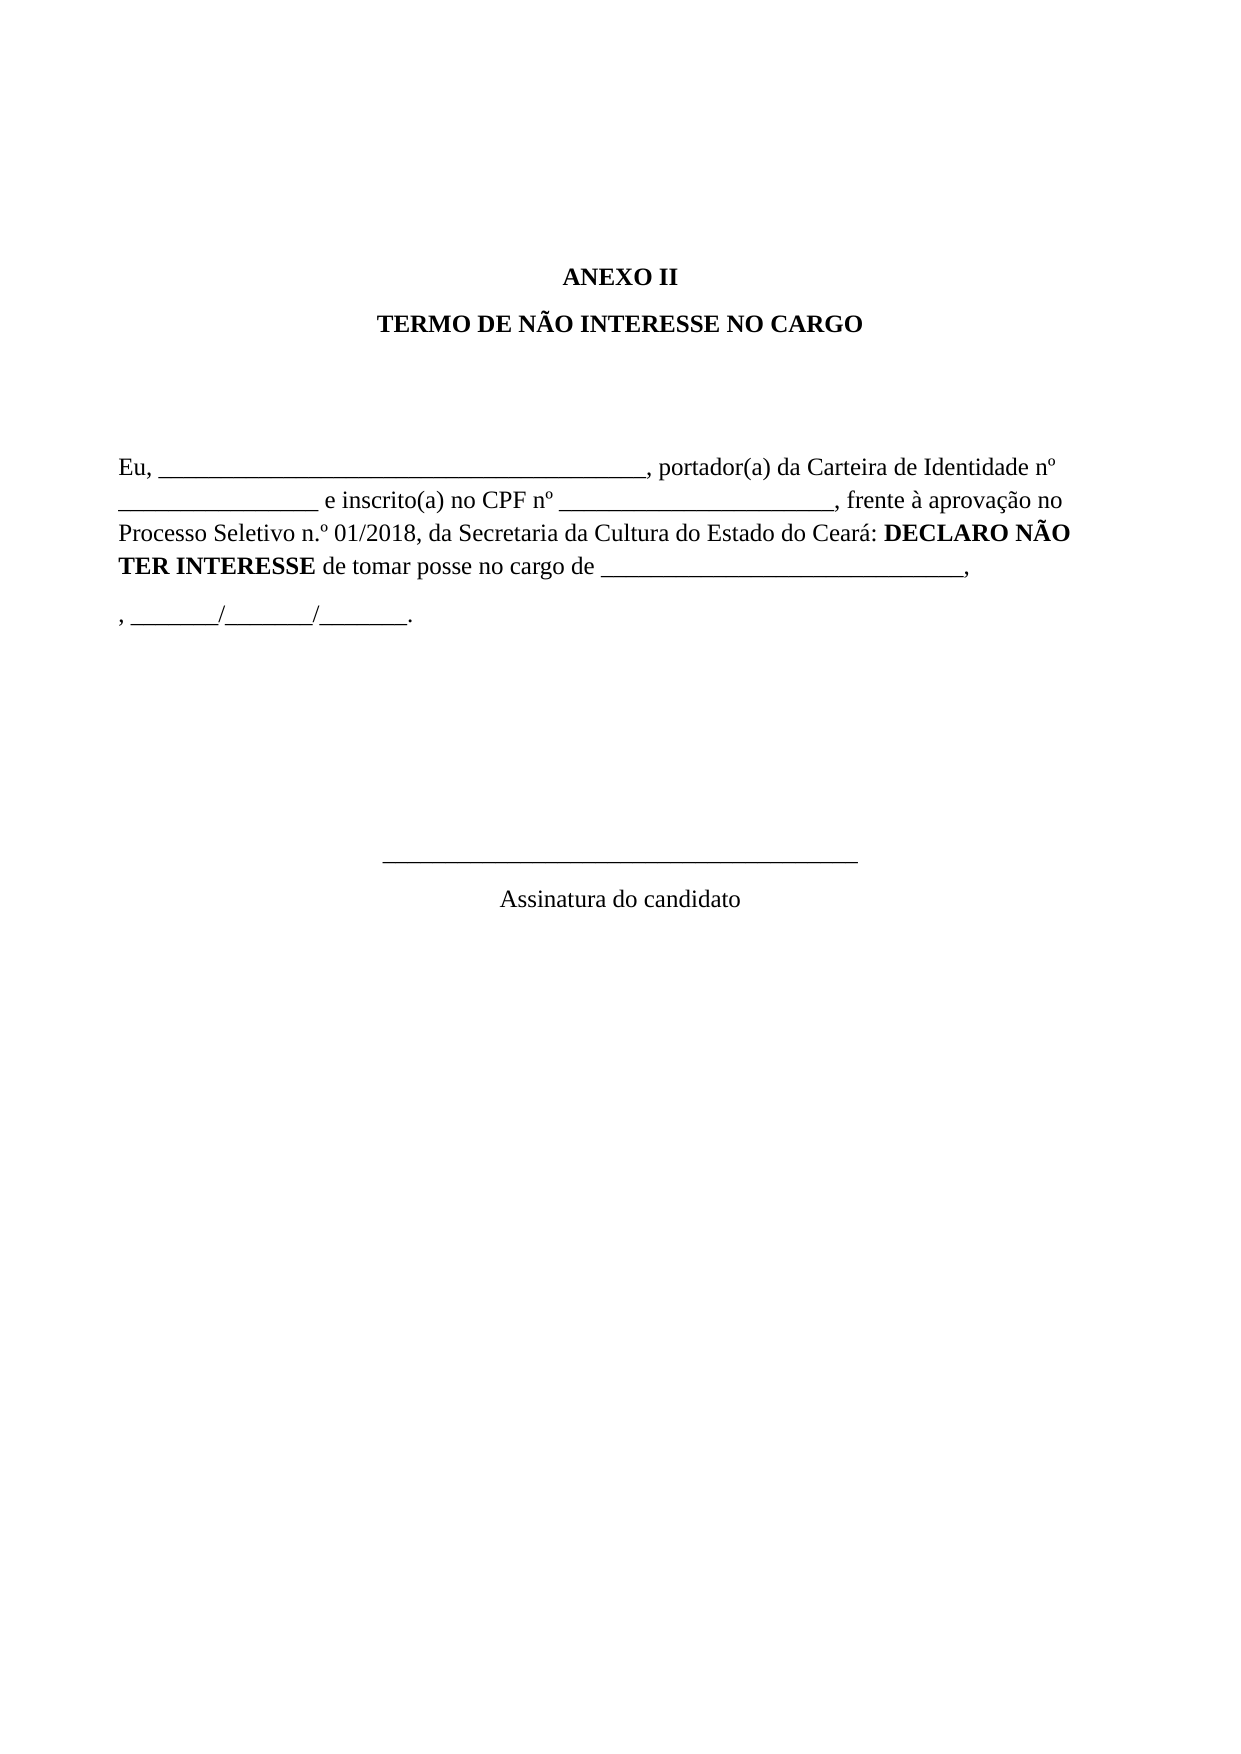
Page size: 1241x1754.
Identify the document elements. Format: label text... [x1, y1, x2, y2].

text Assinatura do candidato [118, 884, 1122, 913]
text ANEXO II [118, 262, 1122, 291]
text , _______/_______/_______. [118, 599, 1122, 628]
text ______________________________________ [118, 837, 1122, 866]
text TERMO DE NÃO INTERESSE NO CARGO [118, 309, 1122, 338]
text Eu, _______________________________________, portador(a) da Carteira de Identidade nº ________________ e inscrito(a) no CPF nº ______________________, frente à aprovação no Processo Seletivo n.º 01/2018, da Secretaria da Cultura do Estado do Ceará: DECLARO NÃO TER INTERESSE de tomar posse no cargo de _____________________________, [118, 452, 1122, 580]
